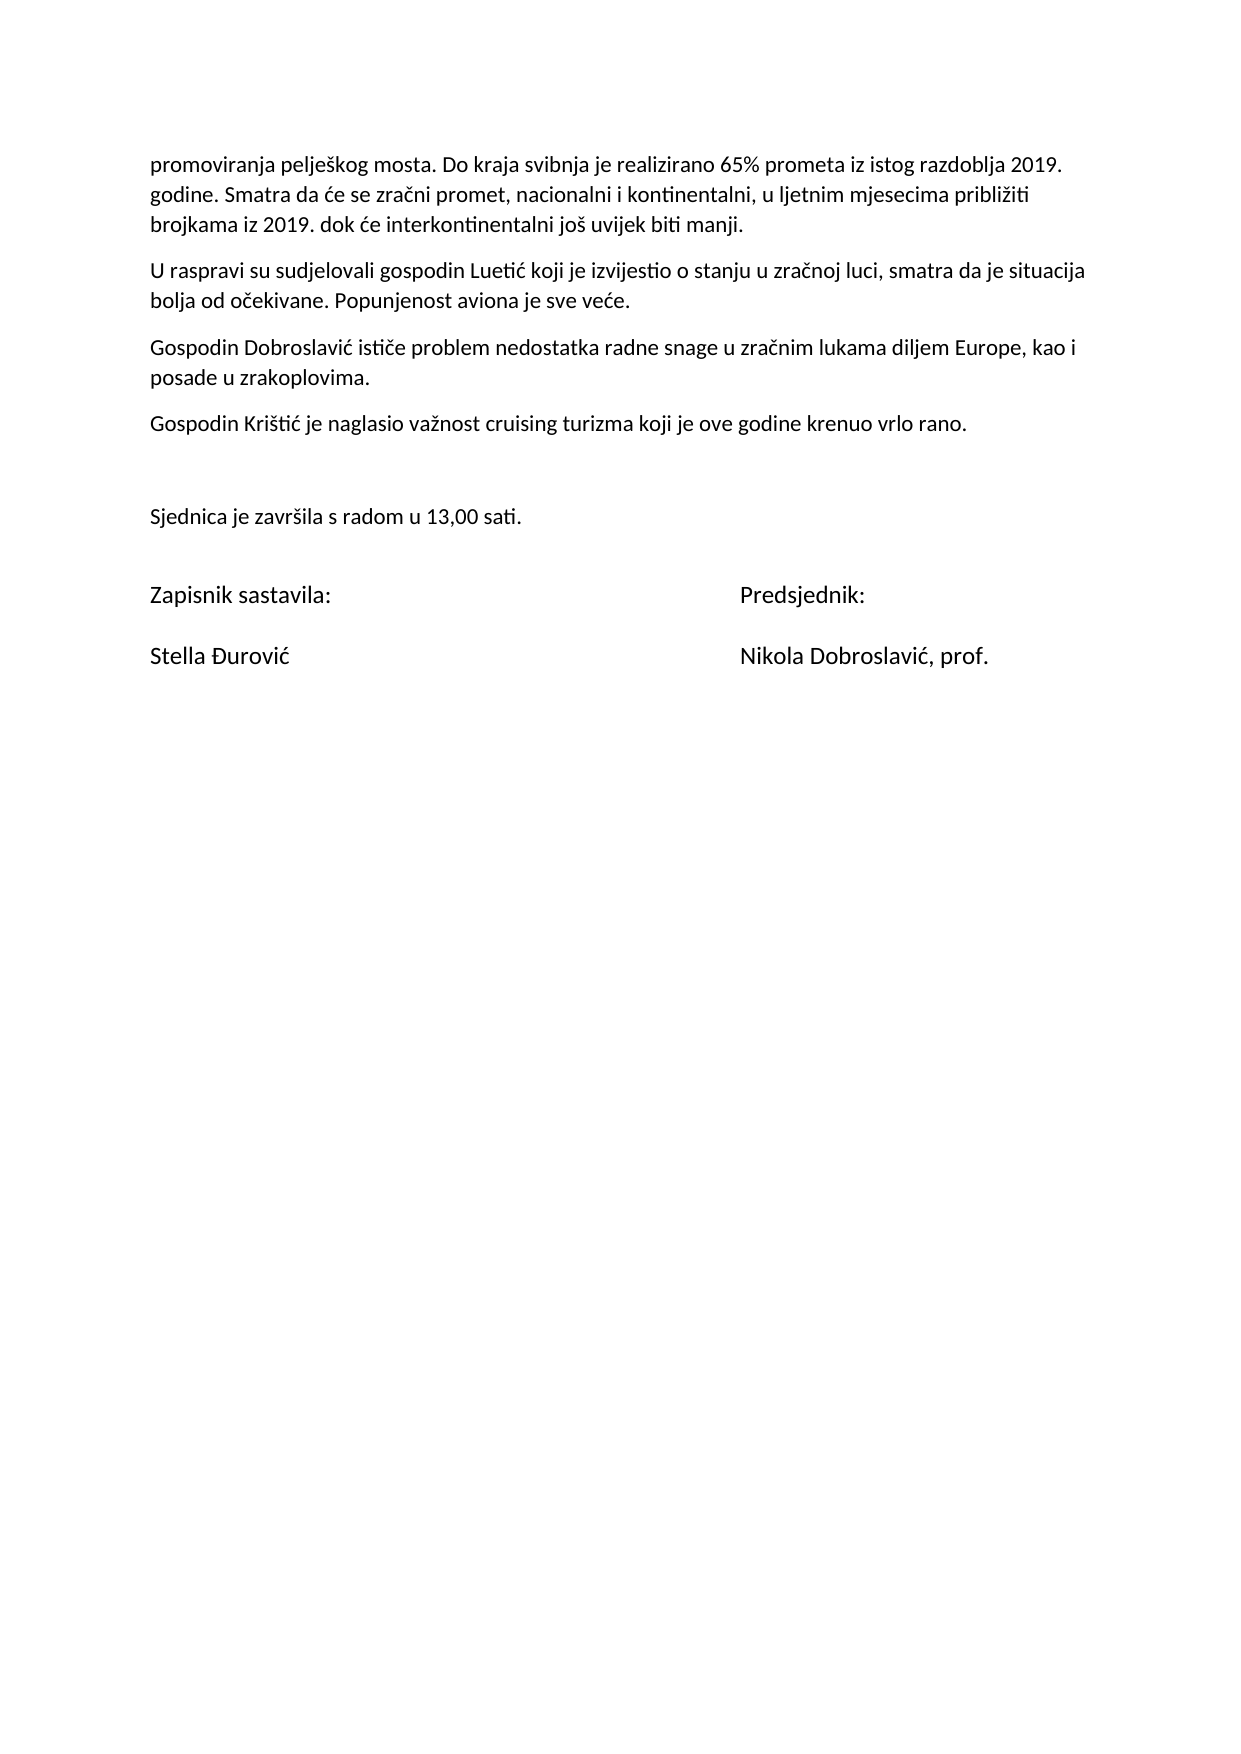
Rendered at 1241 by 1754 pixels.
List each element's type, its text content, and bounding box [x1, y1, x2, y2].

text promoviranja pelješkog mosta. Do kraja svibnja je realizirano 65% prometa iz istog razdoblja 2019. godine. Smatra da će se zračni promet, nacionalni i kontinentalni, u ljetnim mjesecima približiti brojkama iz 2019. dok će interkontinentalni još uvijek biti manji. [150, 150, 1090, 238]
text U raspravi su sudjelovali gospodin Luetić koji je izvijestio o stanju u zračnoj luci, smatra da je situacija bolja od očekivane. Popunjenost aviona je sve veće. [150, 256, 1090, 314]
text Stella Đurović Nikola Dobroslavić, prof. [150, 641, 1090, 671]
text Sjednica je završila s radom u 13,00 sati. [150, 502, 1090, 530]
text Gospodin Dobroslavić ističe problem nedostatka radne snage u zračnim lukama diljem Europe, kao i posade u zrakoplovima. [150, 333, 1090, 391]
text Zapisnik sastavila: Predsjednik: [150, 579, 1090, 610]
text Gospodin Krištić je naglasio važnost cruising turizma koji je ove godine krenuo vrlo rano. [150, 409, 1090, 437]
